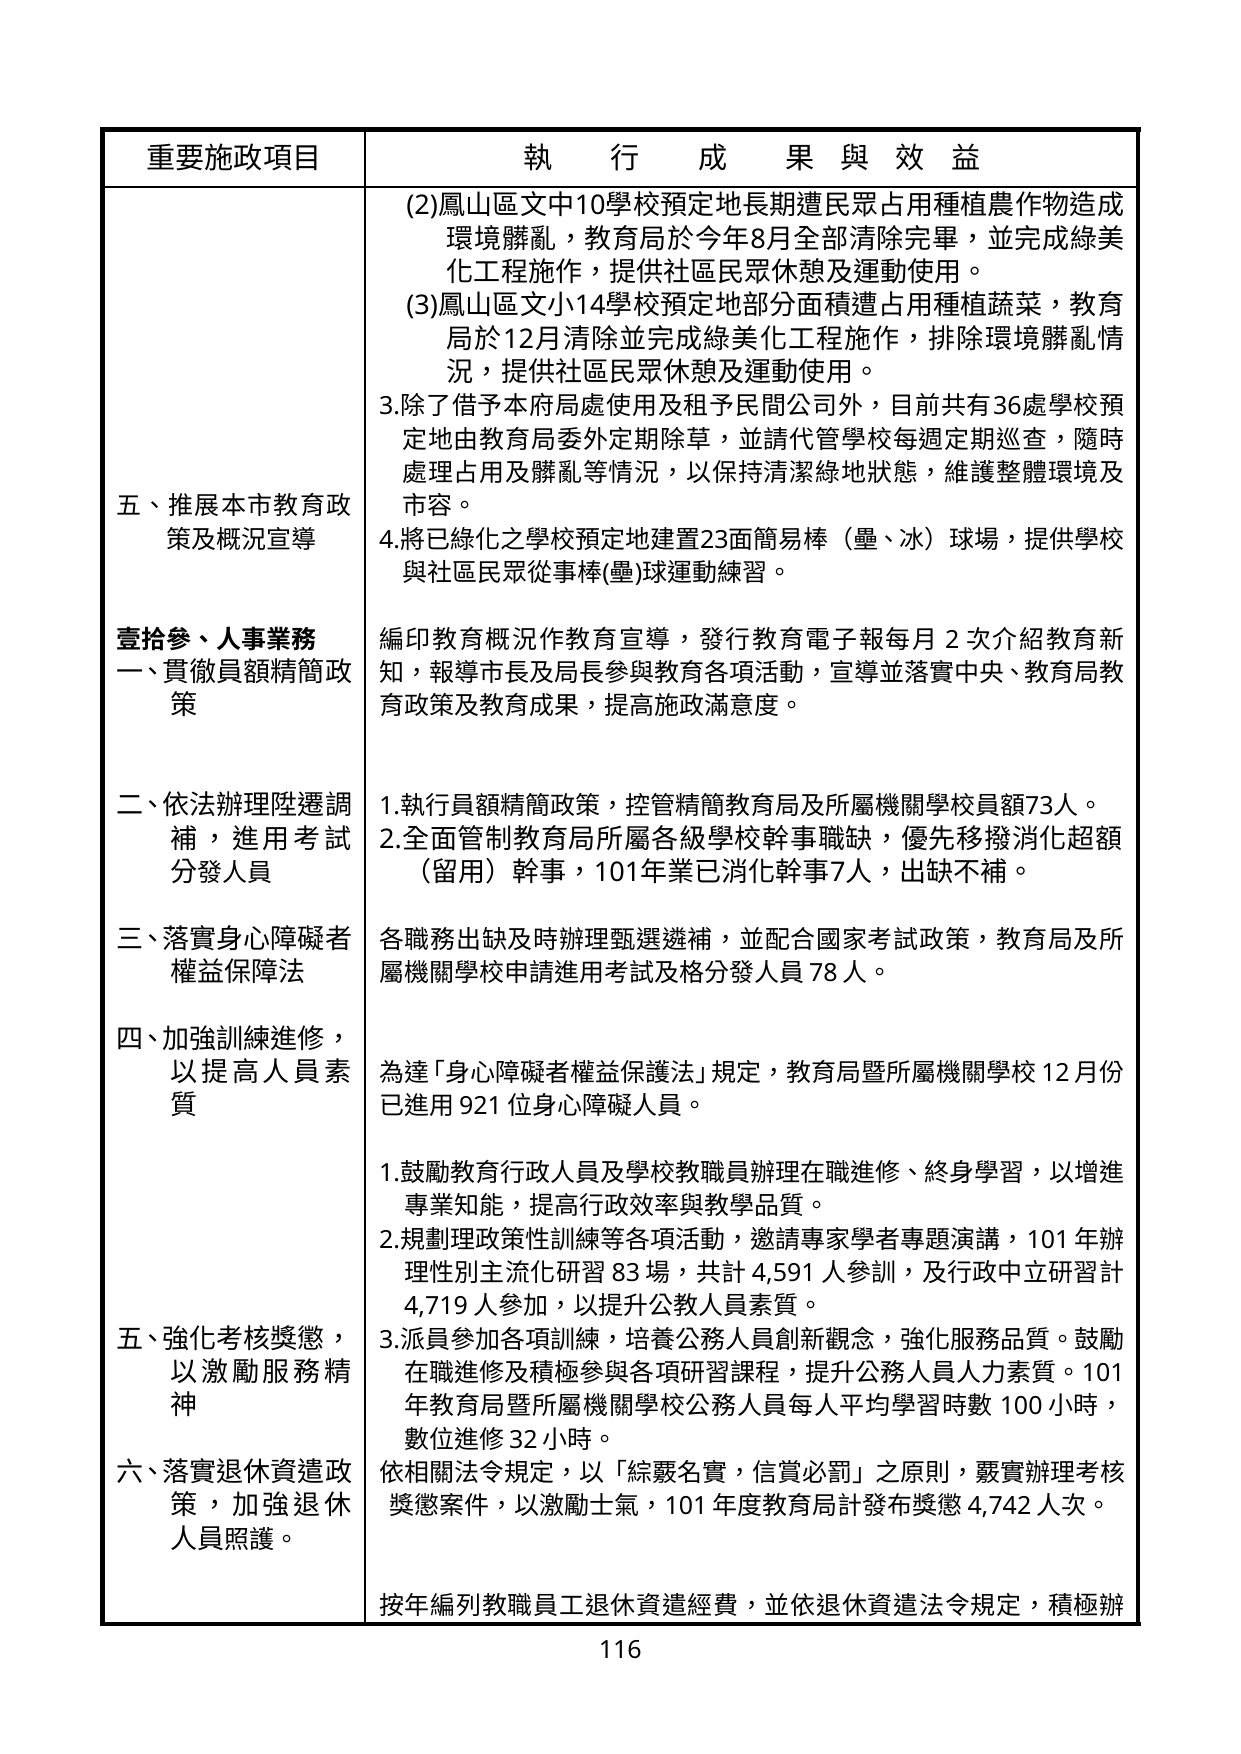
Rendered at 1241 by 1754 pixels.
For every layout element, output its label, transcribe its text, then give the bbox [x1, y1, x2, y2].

table_header 重要施政項目 [105, 132, 364, 186]
table_header 執 行 成 果 與 效 益 [366, 132, 1136, 186]
table_cell (2)鳳山區文中10學校預定地長期遭民眾占用種植農作物造成環境髒亂，教育局於今年8月全部清除完畢，並完成綠美化工程施作，提供社區民眾休憩及運動使用。 (3)鳳山區文小14學校預定地部分面積遭占用種植蔬菜，教育局於12月清除並完成綠美化工程施作，排除環境髒亂情況，提供社區民眾休憩及運動使用。 3.除了借予本府局處使用及租予民間公司外，目前共有36處學校預定地由教育局委外定期除草，並請代管學校每週定期巡查，隨時處理占用及髒亂等情況，以保持清潔綠地狀態，維護整體環境及市容。 4.將已綠化之學校預定地建置23面簡易棒（壘、冰）球場，提供學校與社區民眾從事棒(壘)球運動練習。 編印教育概況作教育宣導，發行教育電子報每月2次介紹教育新知，報導市長及局長參與教育各項活動，宣導並落實中央、教育局教育政策及教育成果，提高施政滿意度。 1.執行員額精簡政策，控管精簡教育局及所屬機關學校員額73人。 2.全面管制教育局所屬各級學校幹事職缺，優先移撥消化超額（留用）幹事，101年業已消化幹事7人，出缺不補。 各職務出缺及時辦理甄選遴補，並配合國家考試政策，教育局及所屬機關學校申請進用考試及格分發人員78人。 為達「身心障礙者權益保護法」規定，教育局暨所屬機關學校12月份已進用921位身心障礙人員。 1.鼓勵教育行政人員及學校教職員辦理在職進修、終身學習，以增進專業知能，提高行政效率與教學品質。 2.規劃理政策性訓練等各項活動，邀請專家學者專題演講，101年辦理性別主流化研習83場，共計4,591人參訓，及行政中立研習計4,719人參加，以提升公教人員素質。 3.派員參加各項訓練，培養公務人員創新觀念，強化服務品質。鼓勵在職進修及積極參與各項研習課程，提升公務人員人力素質。101年教育局暨所屬機關學校公務人員每人平均學習時數100小時，數位進修32小時。 依相關法令規定，以「綜覈名實，信賞必罰」之原則，覈實辦理考核獎懲案件，以激勵士氣，101年度教育局計發布獎懲4,742人次。 按年編列教職員工退休資遣經費，並依退休資遣法令規定，積極辦 [366, 188, 1136, 1621]
table_cell 五、推展本市教育政策及概況宣導 壹拾參、人事業務 一、貫徹員額精簡政策 二、依法辦理陞遷調補，進用考試分發人員 三、落實身心障礙者權益保障法 四、加強訓練進修，以提高人員素質 五、強化考核獎懲，以激勵服務精神 六、落實退休資遣政策，加強退休人員照護。 [105, 188, 364, 1621]
